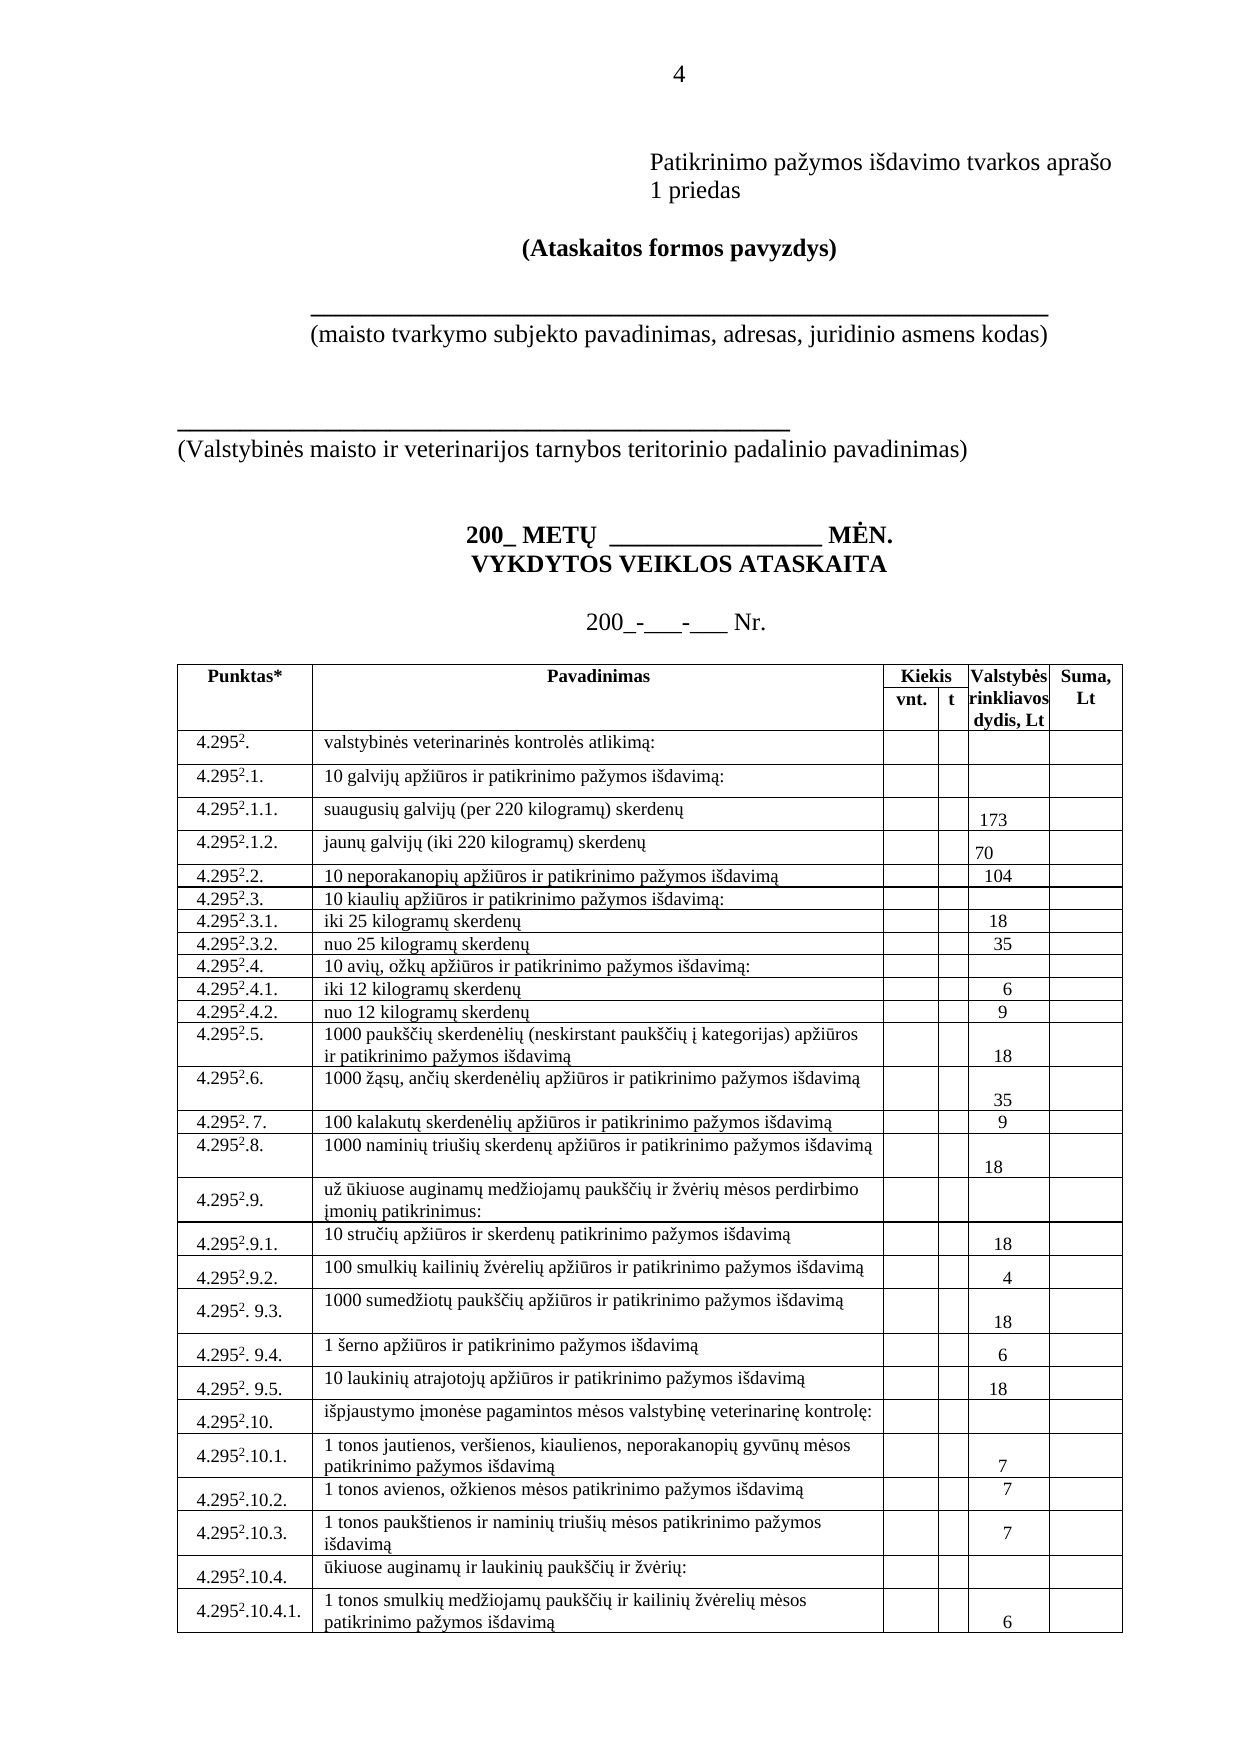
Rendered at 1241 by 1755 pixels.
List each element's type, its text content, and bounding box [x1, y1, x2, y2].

table_cell [884, 888, 938, 909]
table_cell 1000 sumedžiotų paukščių apžiūros ir patikrinimo pažymos išdavimą [313, 1289, 883, 1332]
table_cell 35 [969, 933, 1049, 954]
table_cell [1050, 1400, 1122, 1433]
table_cell [1050, 1334, 1122, 1366]
table_cell [939, 1367, 968, 1399]
table_cell [969, 888, 1049, 909]
table_cell 10 stručių apžiūros ir skerdenų patikrinimo pažymos išdavimą [313, 1223, 883, 1255]
table_cell [969, 765, 1049, 797]
table_cell [1050, 1589, 1122, 1632]
table_cell [939, 1434, 968, 1477]
table_cell 7 [969, 1511, 1049, 1554]
table_cell 35 [969, 1067, 1049, 1110]
text _________________________________________________ [177, 406, 1181, 434]
table_cell [939, 910, 968, 932]
text 200_-___-___ Nr. [177, 607, 1181, 636]
table_cell [1050, 978, 1122, 999]
table_cell 4.2952.10.4. [178, 1556, 312, 1588]
table_cell 4.2952.3.1. [178, 910, 312, 932]
table_cell [939, 1067, 968, 1110]
table_cell [1050, 765, 1122, 797]
table_cell [939, 933, 968, 954]
table_cell 4.2952.9.1. [178, 1223, 312, 1255]
table_cell ūkiuose auginamų ir laukinių paukščių ir žvėrių: [313, 1556, 883, 1588]
table_cell [939, 1589, 968, 1632]
table_cell 100 kalakutų skerdenėlių apžiūros ir patikrinimo pažymos išdavimą [313, 1111, 883, 1133]
table_cell 4.2952. 9.5. [178, 1367, 312, 1399]
table_cell [884, 798, 938, 830]
table_cell [884, 1067, 938, 1110]
table_cell [884, 1001, 938, 1022]
table_cell [1050, 1134, 1122, 1177]
table_cell [1050, 1067, 1122, 1110]
table_cell iki 25 kilogramų skerdenų [313, 910, 883, 932]
table_cell [939, 1256, 968, 1288]
table_cell iki 12 kilogramų skerdenų [313, 978, 883, 999]
table_cell [1050, 955, 1122, 977]
table_cell [884, 1556, 938, 1588]
table_cell 4.2952.9.2. [178, 1256, 312, 1288]
table_cell 4.2952.4. [178, 955, 312, 977]
table_cell 1000 žąsų, ančių skerdenėlių apžiūros ir patikrinimo pažymos išdavimą [313, 1067, 883, 1110]
table_cell [1050, 1023, 1122, 1066]
table_cell 4.2952.10.2. [178, 1478, 312, 1510]
table_cell [939, 1223, 968, 1255]
table_cell 1 tonos avienos, ožkienos mėsos patikrinimo pažymos išdavimą [313, 1478, 883, 1510]
table_cell [939, 1511, 968, 1554]
table_cell 4.2952.6. [178, 1067, 312, 1110]
table_cell [884, 910, 938, 932]
table_cell [1050, 731, 1122, 763]
table_cell 70 [969, 831, 1049, 864]
table_cell 4.2952.8. [178, 1134, 312, 1177]
text VYKDYTOS VEIKLOS ATASKAITA [177, 549, 1181, 578]
table_cell 10 avių, ožkų apžiūros ir patikrinimo pažymos išdavimą: [313, 955, 883, 977]
table_cell 18 [969, 1134, 1049, 1177]
table_cell 4 [969, 1256, 1049, 1288]
table_cell [1050, 933, 1122, 954]
table_cell 4.2952. 9.3. [178, 1289, 312, 1332]
table_cell [1050, 1367, 1122, 1399]
table_cell [939, 1556, 968, 1588]
table_cell 9 [969, 1001, 1049, 1022]
table_cell 1 tonos jautienos, veršienos, kiaulienos, neporakanopių gyvūnų mėsos patikrinimo pažymos išdavimą [313, 1434, 883, 1477]
table_cell 1 šerno apžiūros ir patikrinimo pažymos išdavimą [313, 1334, 883, 1366]
table_cell [939, 1334, 968, 1366]
table_cell 7 [969, 1434, 1049, 1477]
table_cell 18 [969, 1223, 1049, 1255]
table_cell [939, 798, 968, 830]
text 200_ METŲ _________________ MĖN. [177, 521, 1181, 549]
text (Ataskaitos formos pavyzdys) [177, 233, 1181, 262]
table_cell 4.2952. 9.4. [178, 1334, 312, 1366]
text 1 priedas [649, 176, 1181, 204]
table_cell 4.2952.1. [178, 765, 312, 797]
table_cell 4.2952.9. [178, 1178, 312, 1221]
table_cell 4.2952.3. [178, 888, 312, 909]
table_cell už ūkiuose auginamų medžiojamų paukščių ir žvėrių mėsos perdirbimo įmonių patikrinimus: [313, 1178, 883, 1221]
table_cell [884, 1434, 938, 1477]
table_cell [939, 1289, 968, 1332]
text Patikrinimo pažymos išdavimo tvarkos aprašo [649, 147, 1181, 176]
table_cell 6 [969, 1334, 1049, 1366]
table_cell [884, 1134, 938, 1177]
table_cell [884, 1367, 938, 1399]
table_cell [1050, 1256, 1122, 1288]
table_cell [969, 1400, 1049, 1433]
table_cell 4.2952.4.2. [178, 1001, 312, 1022]
table_cell 4.2952.1.2. [178, 831, 312, 864]
table_cell [939, 1023, 968, 1066]
table_cell 4.2952. 7. [178, 1111, 312, 1133]
table_cell [884, 1511, 938, 1554]
table_cell [1050, 1111, 1122, 1133]
table_cell [939, 1111, 968, 1133]
table_cell [969, 1178, 1049, 1221]
table_cell 10 kiaulių apžiūros ir patikrinimo pažymos išdavimą: [313, 888, 883, 909]
table_cell [884, 1178, 938, 1221]
table_cell [884, 1589, 938, 1632]
table_header Pavadinimas [313, 665, 883, 730]
table_cell 104 [969, 865, 1049, 886]
table_cell 18 [969, 1289, 1049, 1332]
table_cell 10 galvijų apžiūros ir patikrinimo pažymos išdavimą: [313, 765, 883, 797]
table_cell nuo 25 kilogramų skerdenų [313, 933, 883, 954]
text (maisto tvarkymo subjekto pavadinimas, adresas, juridinio asmens kodas) [177, 319, 1181, 348]
table_cell 6 [969, 978, 1049, 999]
table_cell [884, 1256, 938, 1288]
table_cell [884, 1478, 938, 1510]
text (Valstybinės maisto ir veterinarijos tarnybos teritorinio padalinio pavadinimas) [177, 434, 1181, 463]
table_cell [884, 831, 938, 864]
table_cell [969, 955, 1049, 977]
table_cell [884, 955, 938, 977]
table_cell [884, 1023, 938, 1066]
table_cell 18 [969, 910, 1049, 932]
table_cell [939, 1001, 968, 1022]
table_cell [939, 1400, 968, 1433]
table_cell [939, 731, 968, 763]
table_cell [939, 1478, 968, 1510]
table_cell 173 [969, 798, 1049, 830]
table_cell 18 [969, 1023, 1049, 1066]
table_cell 4.2952.1.1. [178, 798, 312, 830]
table_cell 4.2952.5. [178, 1023, 312, 1066]
table_cell [884, 865, 938, 886]
table_cell t [939, 688, 968, 730]
table_cell [1050, 865, 1122, 886]
table_cell [1050, 1511, 1122, 1554]
table_cell 10 neporakanopių apžiūros ir patikrinimo pažymos išdavimą [313, 865, 883, 886]
table_cell 4.2952. [178, 731, 312, 763]
table_cell 4.2952.10.1. [178, 1434, 312, 1477]
table_cell 4.2952.4.1. [178, 978, 312, 999]
table_cell [884, 765, 938, 797]
table_header Suma, Lt [1050, 665, 1122, 730]
table_cell 4.2952.10.3. [178, 1511, 312, 1554]
text ___________________________________________________________ [177, 291, 1181, 319]
table_cell [884, 978, 938, 999]
table_cell [1050, 1434, 1122, 1477]
table_cell [1050, 1001, 1122, 1022]
table_cell 10 laukinių atrajotojų apžiūros ir patikrinimo pažymos išdavimą [313, 1367, 883, 1399]
table_cell valstybinės veterinarinės kontrolės atlikimą: [313, 731, 883, 763]
table_cell 4.2952.10. [178, 1400, 312, 1433]
table_cell 4.2952.2. [178, 865, 312, 886]
table_header Kiekis [884, 665, 968, 687]
table_cell suaugusių galvijų (per 220 kilogramų) skerdenų [313, 798, 883, 830]
table_cell išpjaustymo įmonėse pagamintos mėsos valstybinę veterinarinę kontrolę: [313, 1400, 883, 1433]
table_cell [884, 1223, 938, 1255]
table_cell [1050, 1289, 1122, 1332]
table_cell [969, 731, 1049, 763]
table_cell 6 [969, 1589, 1049, 1632]
table_cell [969, 1556, 1049, 1588]
table_cell 1 tonos paukštienos ir naminių triušių mėsos patikrinimo pažymos išdavimą [313, 1511, 883, 1554]
table_cell [939, 765, 968, 797]
table_cell [939, 865, 968, 886]
table_header Valstybės rinkliavos dydis, Lt [969, 665, 1049, 730]
table_cell 1000 paukščių skerdenėlių (neskirstant paukščių į kategorijas) apžiūros ir patikrinimo pažymos išdavimą [313, 1023, 883, 1066]
table_cell [1050, 888, 1122, 909]
table_cell nuo 12 kilogramų skerdenų [313, 1001, 883, 1022]
table_cell [884, 933, 938, 954]
table_cell vnt. [884, 688, 938, 730]
table_cell [939, 1134, 968, 1177]
table_cell [1050, 1556, 1122, 1588]
table_cell [1050, 910, 1122, 932]
table_cell [884, 1334, 938, 1366]
table_cell 1000 naminių triušių skerdenų apžiūros ir patikrinimo pažymos išdavimą [313, 1134, 883, 1177]
table_cell [884, 1289, 938, 1332]
table_cell [1050, 831, 1122, 864]
table_cell 4.2952.10.4.1. [178, 1589, 312, 1632]
table_cell [884, 731, 938, 763]
table_cell [939, 978, 968, 999]
table_cell 9 [969, 1111, 1049, 1133]
table_cell 4.2952.3.2. [178, 933, 312, 954]
table_cell 100 smulkių kailinių žvėrelių apžiūros ir patikrinimo pažymos išdavimą [313, 1256, 883, 1288]
table_cell [884, 1400, 938, 1433]
table_cell 1 tonos smulkių medžiojamų paukščių ir kailinių žvėrelių mėsos patikrinimo pažymos išdavimą [313, 1589, 883, 1632]
table_cell 18 [969, 1367, 1049, 1399]
table_cell [939, 831, 968, 864]
table_cell 7 [969, 1478, 1049, 1510]
table_cell [1050, 1223, 1122, 1255]
table_cell [1050, 1478, 1122, 1510]
table_cell [939, 1178, 968, 1221]
table_cell [1050, 798, 1122, 830]
table_cell [884, 1111, 938, 1133]
table_cell [939, 888, 968, 909]
table_cell jaunų galvijų (iki 220 kilogramų) skerdenų [313, 831, 883, 864]
table_cell [1050, 1178, 1122, 1221]
table_header Punktas* [178, 665, 312, 730]
table_cell [939, 955, 968, 977]
